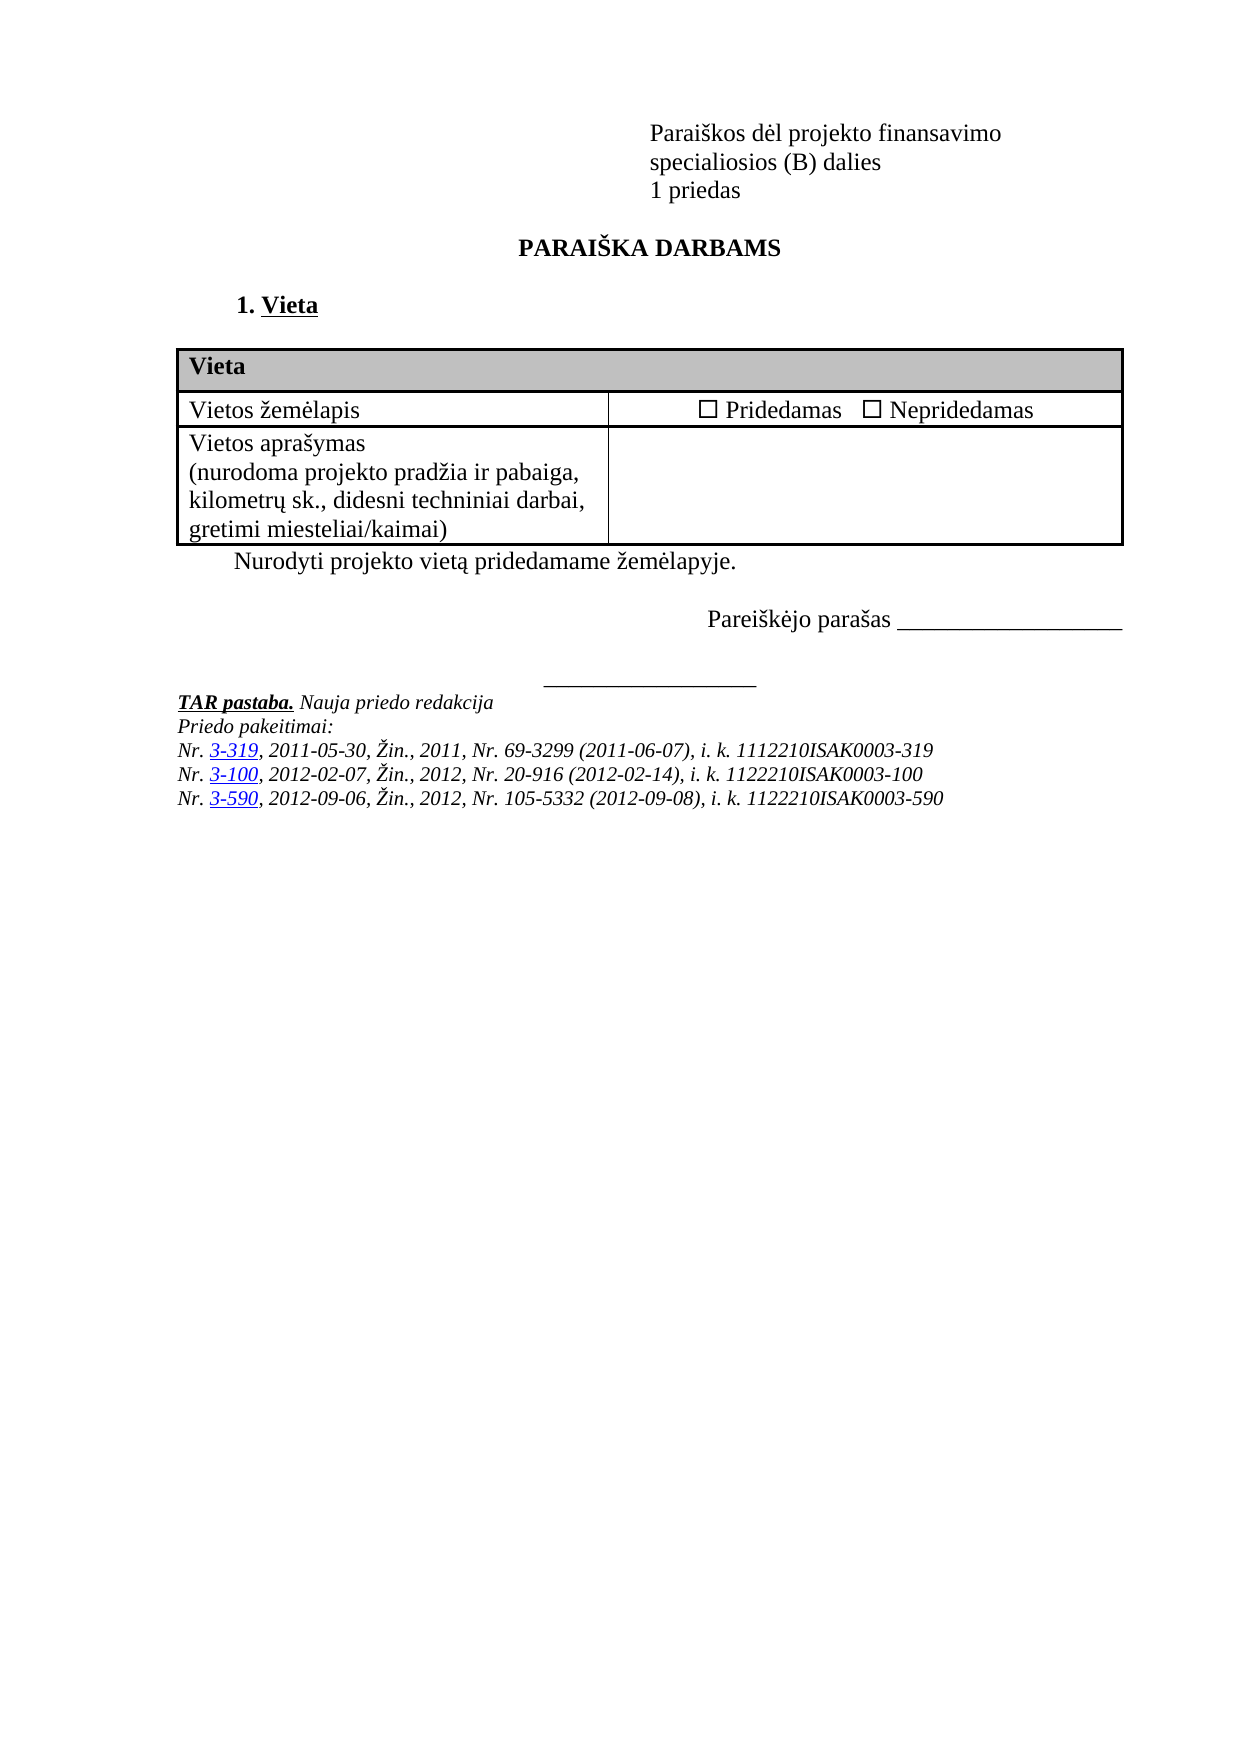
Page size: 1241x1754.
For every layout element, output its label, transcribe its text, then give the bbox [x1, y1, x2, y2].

text Paraiška DARBAms [177, 233, 1122, 262]
table_header Vieta [179, 351, 1121, 390]
text 1 priedas [649, 176, 1122, 204]
table_cell Vietos aprašymas (nurodoma projekto pradžia ir pabaiga, kilometrų sk., didesni techniniai darbai, gretimi miesteliai/kaimai) [179, 428, 608, 543]
table_cell Vietos žemėlapis [179, 393, 608, 425]
text Nurodyti projekto vietą pridedamame žemėlapyje. [177, 546, 1122, 575]
text Priedo pakeitimai: [177, 714, 1122, 738]
text Nr. 3-319, 2011-05-30, Žin., 2011, Nr. 69-3299 (2011-06-07), i. k. 1112210ISAK0003-319 [177, 738, 1122, 762]
table_cell [609, 428, 1121, 543]
text Pareiškėjo parašas __________________ [177, 604, 1122, 632]
text specialiosios (B) dalies [649, 147, 1122, 176]
text TAR pastaba. Nauja priedo redakcija [177, 690, 1122, 714]
text Nr. 3-590, 2012-09-06, Žin., 2012, Nr. 105-5332 (2012-09-08), i. k. 1122210ISAK0003-590 [177, 786, 1122, 810]
text 1. Vieta [177, 291, 1122, 319]
table_cell [] Pridedamas [] Nepridedamas [609, 393, 1121, 425]
text _________________ [177, 661, 1122, 690]
text Nr. 3-100, 2012-02-07, Žin., 2012, Nr. 20-916 (2012-02-14), i. k. 1122210ISAK0003-100 [177, 762, 1122, 786]
text Paraiškos dėl projekto finansavimo [649, 118, 1122, 147]
